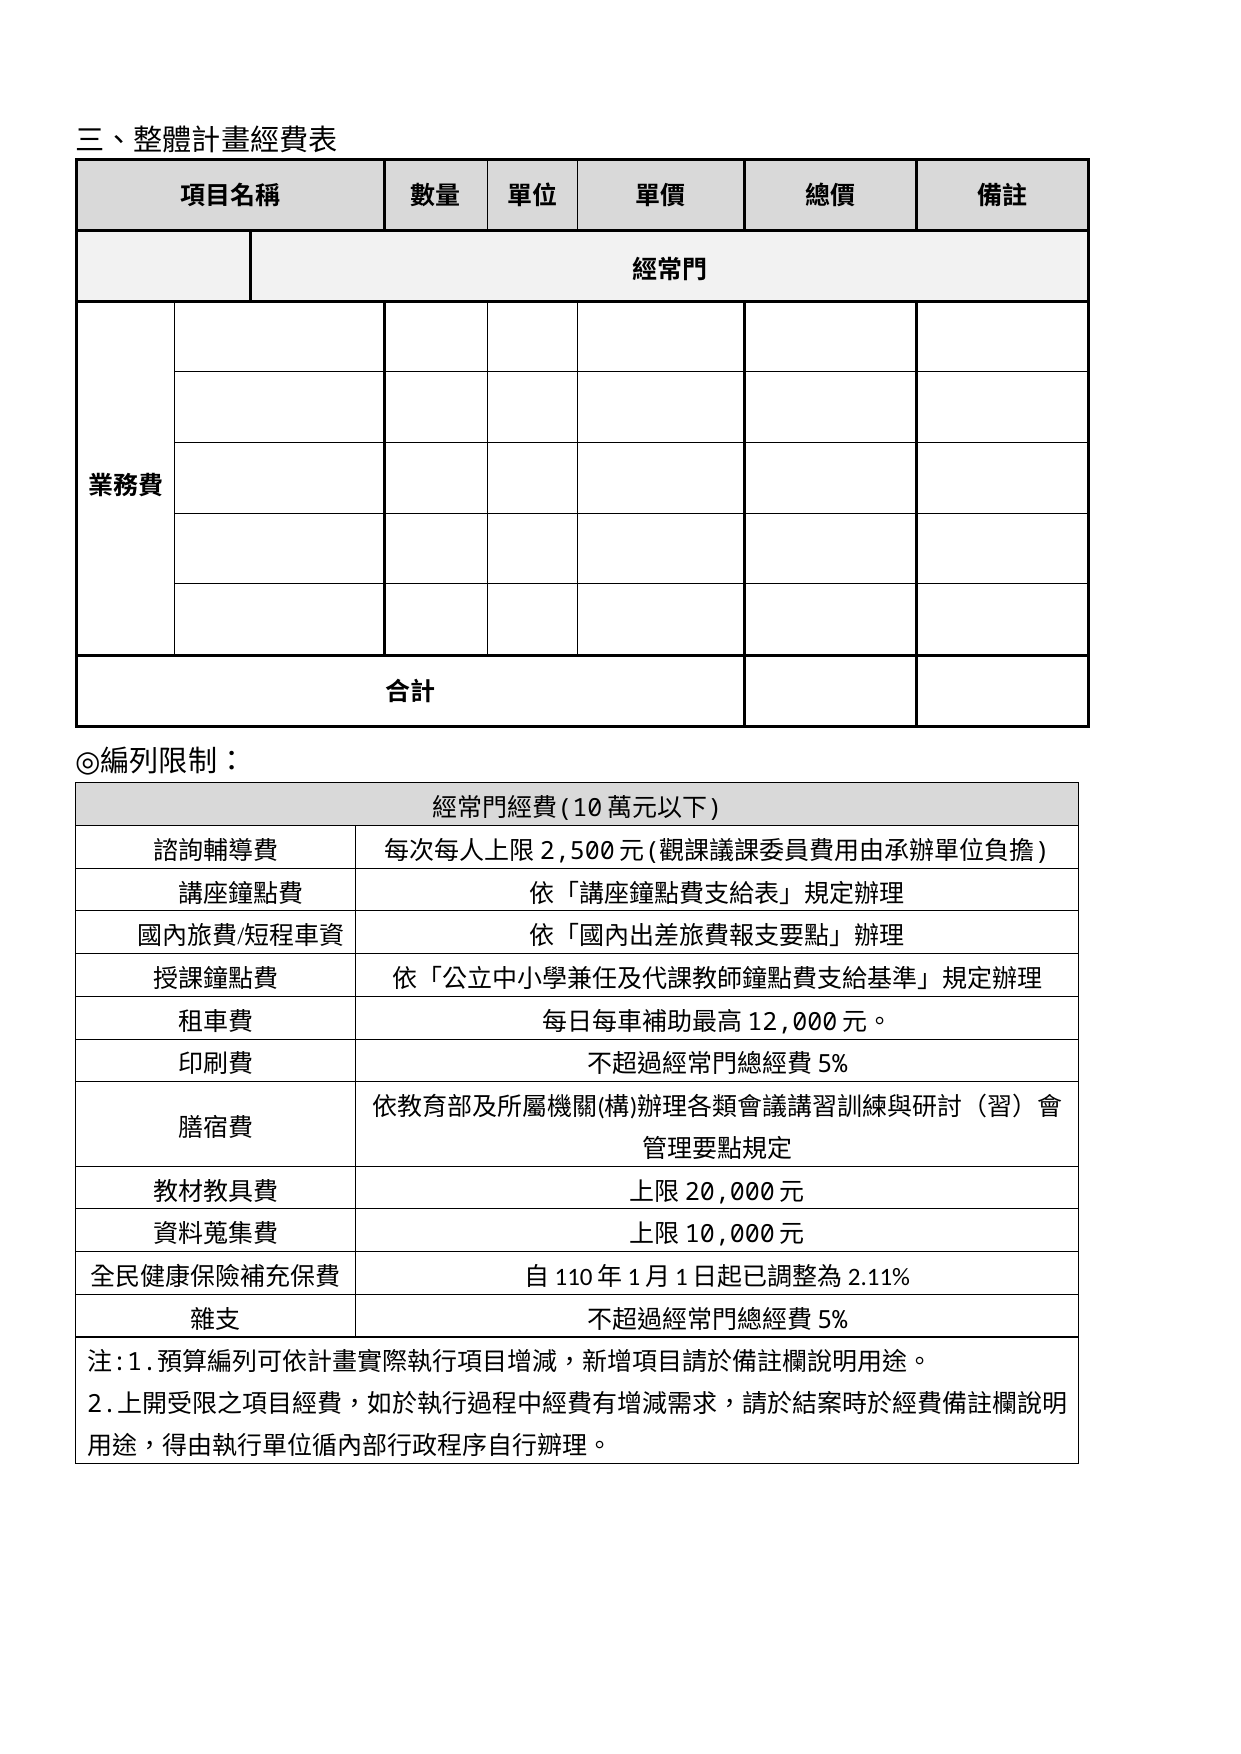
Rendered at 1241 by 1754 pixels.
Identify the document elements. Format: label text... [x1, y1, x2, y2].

table_cell [386, 303, 487, 371]
table_cell [175, 443, 383, 512]
table_cell 講座鐘點費 [76, 869, 355, 910]
table_cell [386, 372, 487, 442]
table_cell 依「公立中小學兼任及代課教師鐘點費支給基準」規定辦理 [356, 954, 1078, 996]
table_cell 全民健康保險補充保費 [76, 1252, 355, 1294]
table_cell [175, 372, 383, 442]
table_cell 注:1.預算編列可依計畫實際執行項目增減，新增項目請於備註欄說明用途。 2.上開受限之項目經費，如於執行過程中經費有增減需求，請於結案時於經費備註欄說明用途，得由執行單位循內部行政程序自行辧理。 [76, 1338, 1078, 1462]
table_cell [918, 443, 1087, 512]
table_cell [578, 514, 743, 583]
table_header 單價 [578, 161, 743, 229]
table_cell [918, 303, 1087, 371]
table_header 備註 [918, 161, 1087, 229]
table_cell [488, 514, 577, 583]
table_cell 不超過經常門總經費5% [356, 1295, 1078, 1336]
text ◎編列限制： [75, 728, 1165, 782]
table_cell 租車費 [76, 997, 355, 1038]
text 三、整體計畫經費表 [75, 96, 1165, 158]
table_cell 每日每車補助最高12,000元。 [356, 997, 1078, 1038]
table_cell [746, 443, 915, 512]
table_cell [578, 303, 743, 371]
table_header 經常門經費(10萬元以下) [76, 783, 1078, 825]
table_cell [175, 303, 383, 371]
table_cell [78, 232, 249, 300]
table_cell [918, 514, 1087, 583]
table_cell 膳宿費 [76, 1082, 355, 1166]
table_cell 諮詢輔導費 [76, 826, 355, 868]
table_cell [746, 303, 915, 371]
table_cell 教材教具費 [76, 1167, 355, 1208]
table_cell [175, 514, 383, 583]
table_cell [386, 584, 487, 654]
table_cell [488, 372, 577, 442]
table_cell 印刷費 [76, 1040, 355, 1081]
table_cell [175, 584, 383, 654]
table_cell [746, 657, 915, 725]
table_cell 授課鐘點費 [76, 954, 355, 996]
table_cell [578, 372, 743, 442]
table_header 數量 [386, 161, 487, 229]
table_cell 每次每人上限2,500元(觀課議課委員費用由承辦單位負擔) [356, 826, 1078, 868]
table_cell 業務費 [78, 303, 174, 654]
table_cell [386, 443, 487, 512]
table_cell [578, 443, 743, 512]
table_cell 經常門 [252, 232, 1087, 300]
table_cell [746, 372, 915, 442]
table_cell [488, 584, 577, 654]
table_cell [746, 514, 915, 583]
table_cell 資料蒐集費 [76, 1209, 355, 1251]
table_cell 雜支 [76, 1295, 355, 1336]
table_cell [488, 303, 577, 371]
table_cell [578, 584, 743, 654]
table_cell [918, 372, 1087, 442]
table_cell 依「國內出差旅費報支要點」辦理 [356, 911, 1078, 953]
table_cell 合計 [78, 657, 743, 725]
table_cell 自110年1月1日起已調整為2.11% [356, 1252, 1078, 1294]
table_cell 不超過經常門總經費5% [356, 1040, 1078, 1081]
table_header 總價 [746, 161, 915, 229]
table_header 項目名稱 [78, 161, 383, 229]
table_cell 上限10,000元 [356, 1209, 1078, 1251]
table_header 單位 [488, 161, 577, 229]
table_cell [386, 514, 487, 583]
table_cell [746, 584, 915, 654]
table_cell 依「講座鐘點費支給表」規定辦理 [356, 869, 1078, 910]
table_cell [918, 584, 1087, 654]
table_cell 上限20,000元 [356, 1167, 1078, 1208]
table_cell 依教育部及所屬機關(構)辦理各類會議講習訓練與研討（習）會管理要點規定 [356, 1082, 1078, 1166]
table_cell 國內旅費/短程車資 [76, 911, 355, 953]
table_cell [488, 443, 577, 512]
table_cell [918, 657, 1087, 725]
